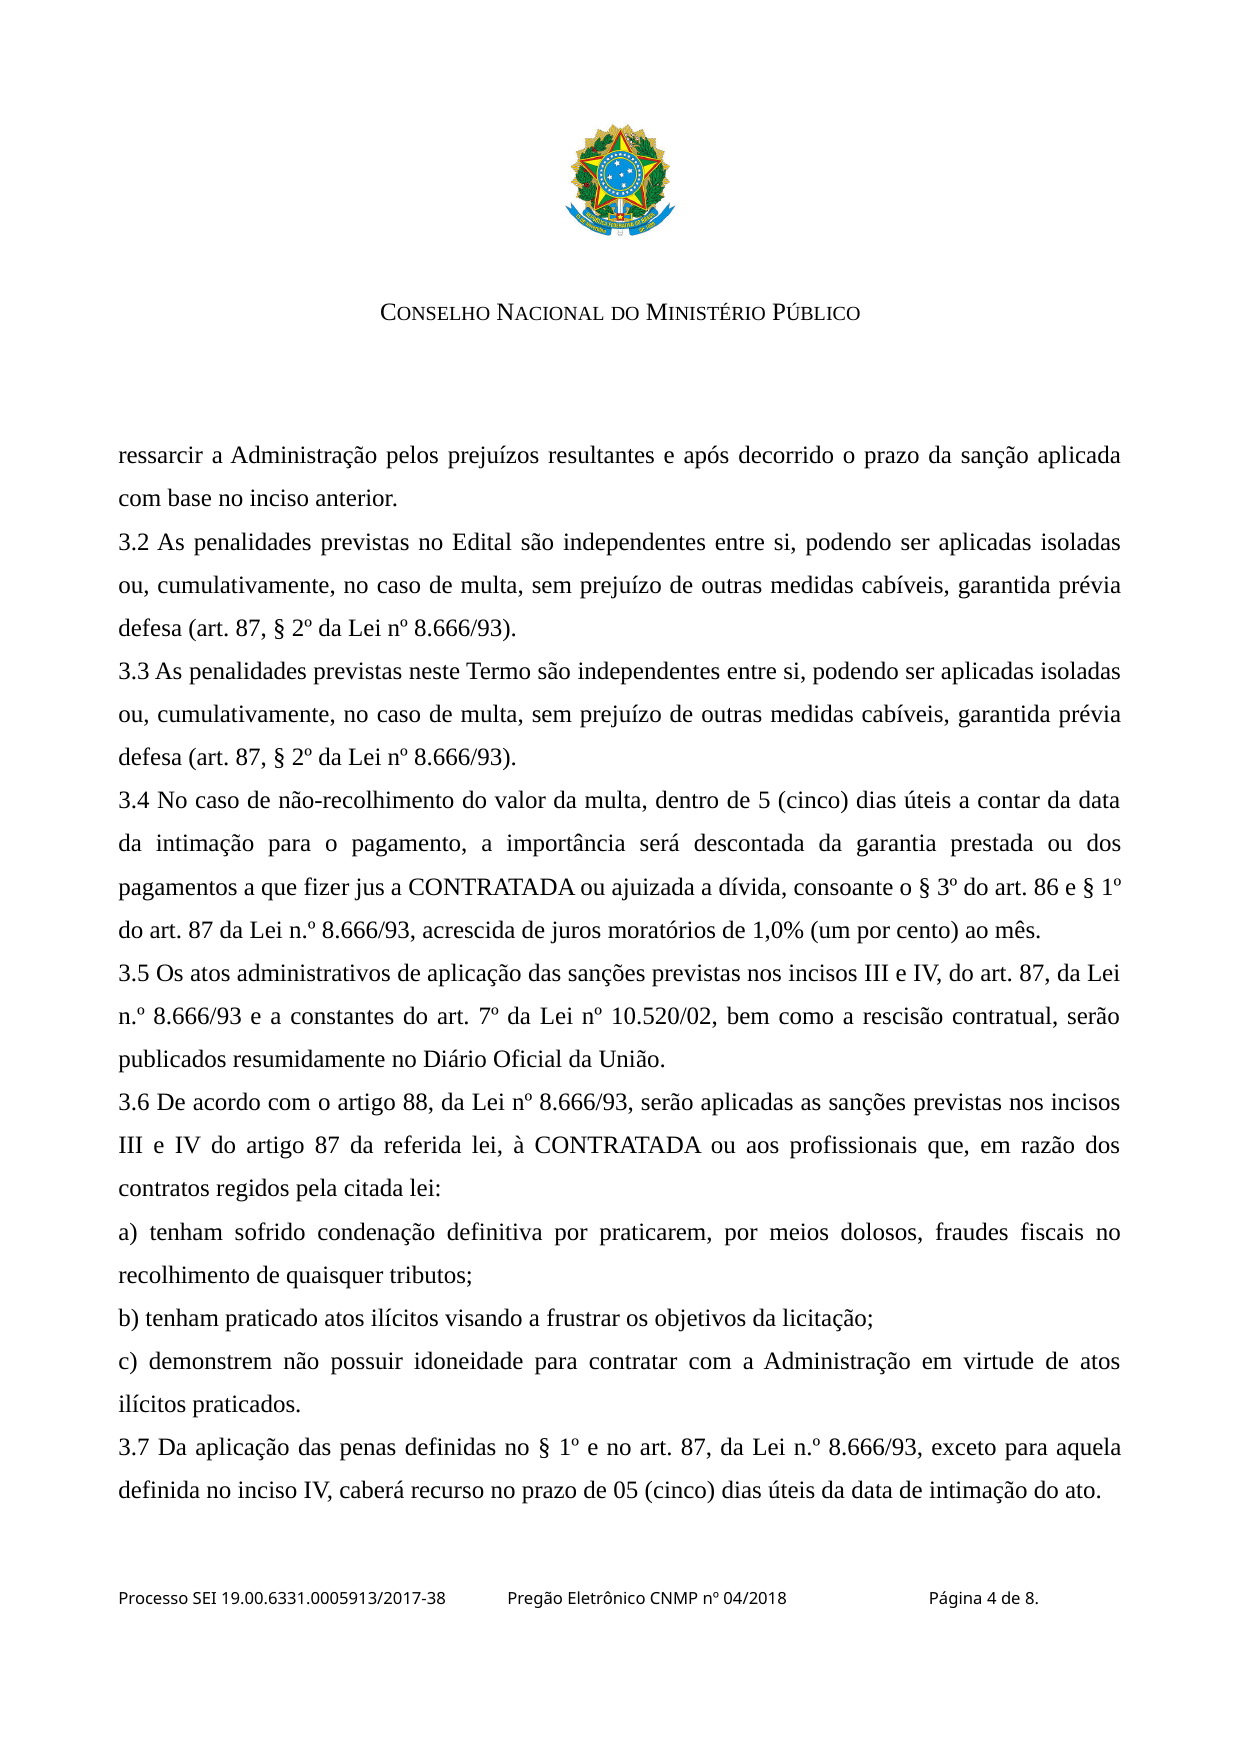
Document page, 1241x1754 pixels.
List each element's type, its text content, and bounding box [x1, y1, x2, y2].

text 3.5 Os atos administrativos de aplicação das sanções previstas nos incisos III e IV, do art. 87, da Lei n.º 8.666/93 e a constantes do art. 7º da Lei nº 10.520/02, bem como a rescisão contratual, serão publicados resumidamente no Diário Oficial da União. [118, 958, 1122, 1073]
text 3.4 No caso de não-recolhimento do valor da multa, dentro de 5 (cinco) dias úteis a contar da data da intimação para o pagamento, a importância será descontada da garantia prestada ou dos pagamentos a que fizer jus a CONTRATADA ou ajuizada a dívida, consoante o § 3º do art. 86 e § 1º do art. 87 da Lei n.º 8.666/93, acrescida de juros moratórios de 1,0% (um por cento) ao mês. [118, 785, 1122, 943]
text a) tenham sofrido condenação definitiva por praticarem, por meios dolosos, fraudes fiscais no recolhimento de quaisquer tributos; [118, 1217, 1122, 1288]
text ressarcir a Administração pelos prejuízos resultantes e após decorrido o prazo da sanção aplicada com base no inciso anterior. [118, 440, 1122, 512]
text b) tenham praticado atos ilícitos visando a frustrar os objetivos da licitação; [118, 1303, 1122, 1332]
text 3.6 De acordo com o artigo 88, da Lei nº 8.666/93, serão aplicadas as sanções previstas nos incisos III e IV do artigo 87 da referida lei, à CONTRATADA ou aos profissionais que, em razão dos contratos regidos pela citada lei: [118, 1087, 1122, 1202]
text 3.3 As penalidades previstas neste Termo são independentes entre si, podendo ser aplicadas isoladas ou, cumulativamente, no caso de multa, sem prejuízo de outras medidas cabíveis, garantida prévia defesa (art. 87, § 2º da Lei nº 8.666/93). [118, 656, 1122, 771]
text 3.2 As penalidades previstas no Edital são independentes entre si, podendo ser aplicadas isoladas ou, cumulativamente, no caso de multa, sem prejuízo de outras medidas cabíveis, garantida prévia defesa (art. 87, § 2º da Lei nº 8.666/93). [118, 527, 1122, 642]
text c) demonstrem não possuir idoneidade para contratar com a Administração em virtude de atos ilícitos praticados. [118, 1346, 1122, 1418]
text 3.7 Da aplicação das penas definidas no § 1º e no art. 87, da Lei n.º 8.666/93, exceto para aquela definida no inciso IV, caberá recurso no prazo de 05 (cinco) dias úteis da data de intimação do ato. [118, 1432, 1122, 1504]
